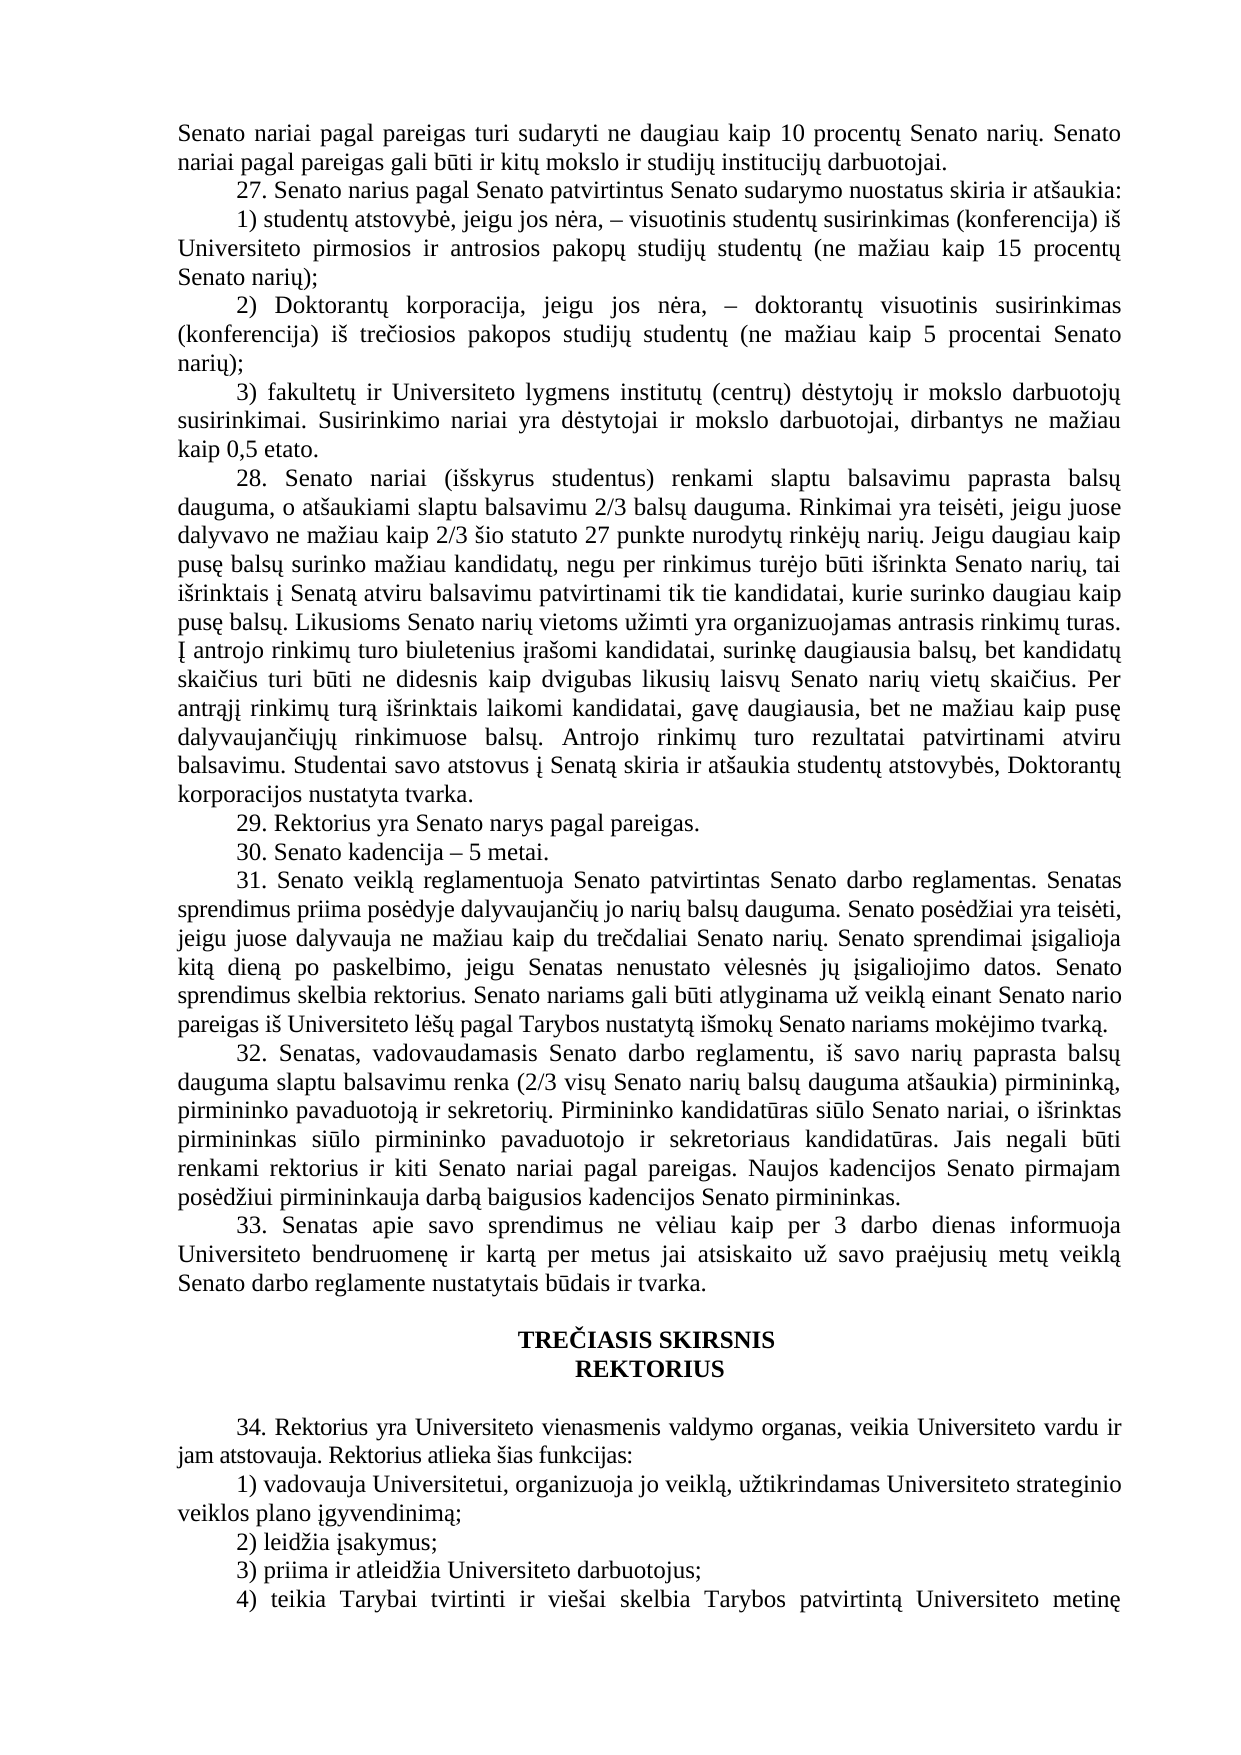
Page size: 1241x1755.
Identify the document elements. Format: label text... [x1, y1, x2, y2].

text 2) leidžia įsakymus; [177, 1527, 1122, 1556]
text 28. Senato nariai (išskyrus studentus) renkami slaptu balsavimu paprasta balsų dauguma, o atšaukiami slaptu balsavimu 2/3 balsų dauguma. Rinkimai yra teisėti, jeigu juose dalyvavo ne mažiau kaip 2/3 šio statuto 27 punkte nurodytų rinkėjų narių. Jeigu daugiau kaip pusę balsų surinko mažiau kandidatų, negu per rinkimus turėjo būti išrinkta Senato narių, tai išrinktais į Senatą atviru balsavimu patvirtinami tik tie kandidatai, kurie surinko daugiau kaip pusę balsų. Likusioms Senato narių vietoms užimti yra organizuojamas antrasis rinkimų turas. Į antrojo rinkimų turo biuletenius įrašomi kandidatai, surinkę daugiausia balsų, bet kandidatų skaičius turi būti ne didesnis kaip dvigubas likusių laisvų Senato narių vietų skaičius. Per antrąjį rinkimų turą išrinktais laikomi kandidatai, gavę daugiausia, bet ne mažiau kaip pusę dalyvaujančiųjų rinkimuose balsų. Antrojo rinkimų turo rezultatai patvirtinami atviru balsavimu. Studentai savo atstovus į Senatą skiria ir atšaukia studentų atstovybės, Doktorantų korporacijos nustatyta tvarka. [177, 463, 1122, 808]
text 3) priima ir atleidžia Universiteto darbuotojus; [177, 1556, 1122, 1584]
text 1) studentų atstovybė, jeigu jos nėra, – visuotinis studentų susirinkimas (konferencija) iš Universiteto pirmosios ir antrosios pakopų studijų studentų (ne mažiau kaip 15 procentų Senato narių); [177, 204, 1122, 291]
text 31. Senato veiklą reglamentuoja Senato patvirtintas Senato darbo reglamentas. Senatas sprendimus priima posėdyje dalyvaujančių jo narių balsų dauguma. Senato posėdžiai yra teisėti, jeigu juose dalyvauja ne mažiau kaip du trečdaliai Senato narių. Senato sprendimai įsigalioja kitą dieną po paskelbimo, jeigu Senatas nenustato vėlesnės jų įsigaliojimo datos. Senato sprendimus skelbia rektorius. Senato nariams gali būti atlyginama už veiklą einant Senato nario pareigas iš Universiteto lėšų pagal Tarybos nustatytą išmokų Senato nariams mokėjimo tvarką. [177, 866, 1122, 1038]
text 34. Rektorius yra Universiteto vienasmenis valdymo organas, veikia Universiteto vardu ir jam atstovauja. Rektorius atlieka šias funkcijas: [177, 1412, 1122, 1469]
text 32. Senatas, vadovaudamasis Senato darbo reglamentu, iš savo narių paprasta balsų dauguma slaptu balsavimu renka (2/3 visų Senato narių balsų dauguma atšaukia) pirmininką, pirmininko pavaduotoją ir sekretorių. Pirmininko kandidatūras siūlo Senato nariai, o išrinktas pirmininkas siūlo pirmininko pavaduotojo ir sekretoriaus kandidatūras. Jais negali būti renkami rektorius ir kiti Senato nariai pagal pareigas. Naujos kadencijos Senato pirmajam posėdžiui pirmininkauja darbą baigusios kadencijos Senato pirmininkas. [177, 1038, 1122, 1211]
text 27. Senato narius pagal Senato patvirtintus Senato sudarymo nuostatus skiria ir atšaukia: [177, 176, 1122, 204]
text Rektorius [177, 1354, 1122, 1383]
text 1) vadovauja Universitetui, organizuoja jo veiklą, užtikrindamas Universiteto strateginio veiklos plano įgyvendinimą; [177, 1469, 1122, 1527]
text Senato nariai pagal pareigas turi sudaryti ne daugiau kaip 10 procentų Senato narių. Senato nariai pagal pareigas gali būti ir kitų mokslo ir studijų institucijų darbuotojai. [177, 118, 1122, 176]
text 2) Doktorantų korporacija, jeigu jos nėra, – doktorantų visuotinis susirinkimas (konferencija) iš trečiosios pakopos studijų studentų (ne mažiau kaip 5 procentai Senato narių); [177, 291, 1122, 377]
text 29. Rektorius yra Senato narys pagal pareigas. [177, 808, 1122, 837]
text TREČIASIS skirsnis [177, 1326, 1122, 1354]
text 30. Senato kadencija – 5 metai. [177, 837, 1122, 866]
text 3) fakultetų ir Universiteto lygmens institutų (centrų) dėstytojų ir mokslo darbuotojų susirinkimai. Susirinkimo nariai yra dėstytojai ir mokslo darbuotojai, dirbantys ne mažiau kaip 0,5 etato. [177, 377, 1122, 463]
text 33. Senatas apie savo sprendimus ne vėliau kaip per 3 darbo dienas informuoja Universiteto bendruomenę ir kartą per metus jai atsiskaito už savo praėjusių metų veiklą Senato darbo reglamente nustatytais būdais ir tvarka. [177, 1211, 1122, 1297]
text 4) teikia Tarybai tvirtinti ir viešai skelbia Tarybos patvirtintą Universiteto metinę [177, 1584, 1122, 1613]
